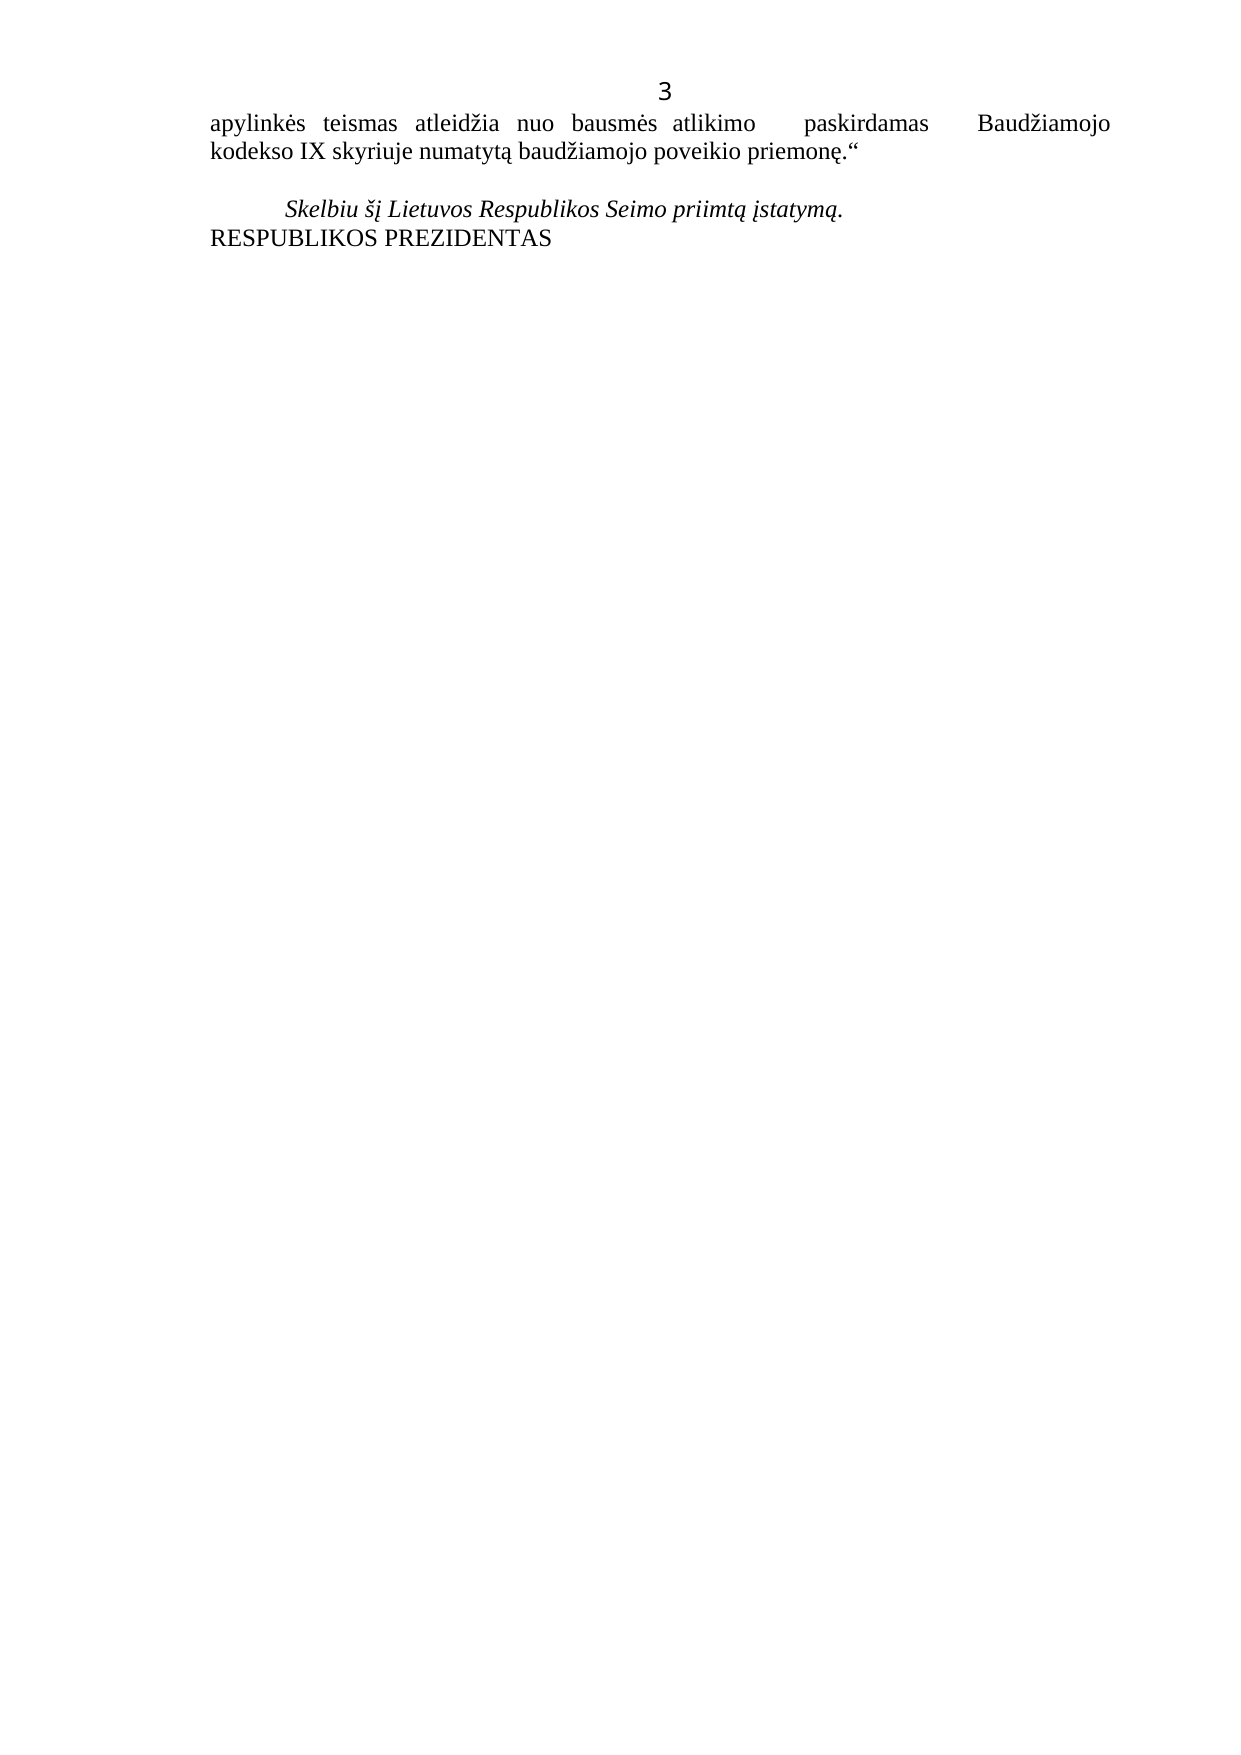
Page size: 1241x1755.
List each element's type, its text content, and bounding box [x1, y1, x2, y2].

text Skelbiu šį Lietuvos Respublikos Seimo priimtą įstatymą. [210, 194, 1111, 223]
text RESPUBLIKOS PREZIDENTAS [210, 223, 1111, 251]
text apylinkės teismas atleidžia nuo bausmės atlikimo paskirdamas Baudžiamojo kodekso IX skyriuje numatytą baudžiamojo poveikio priemonę.“ [210, 108, 1111, 165]
